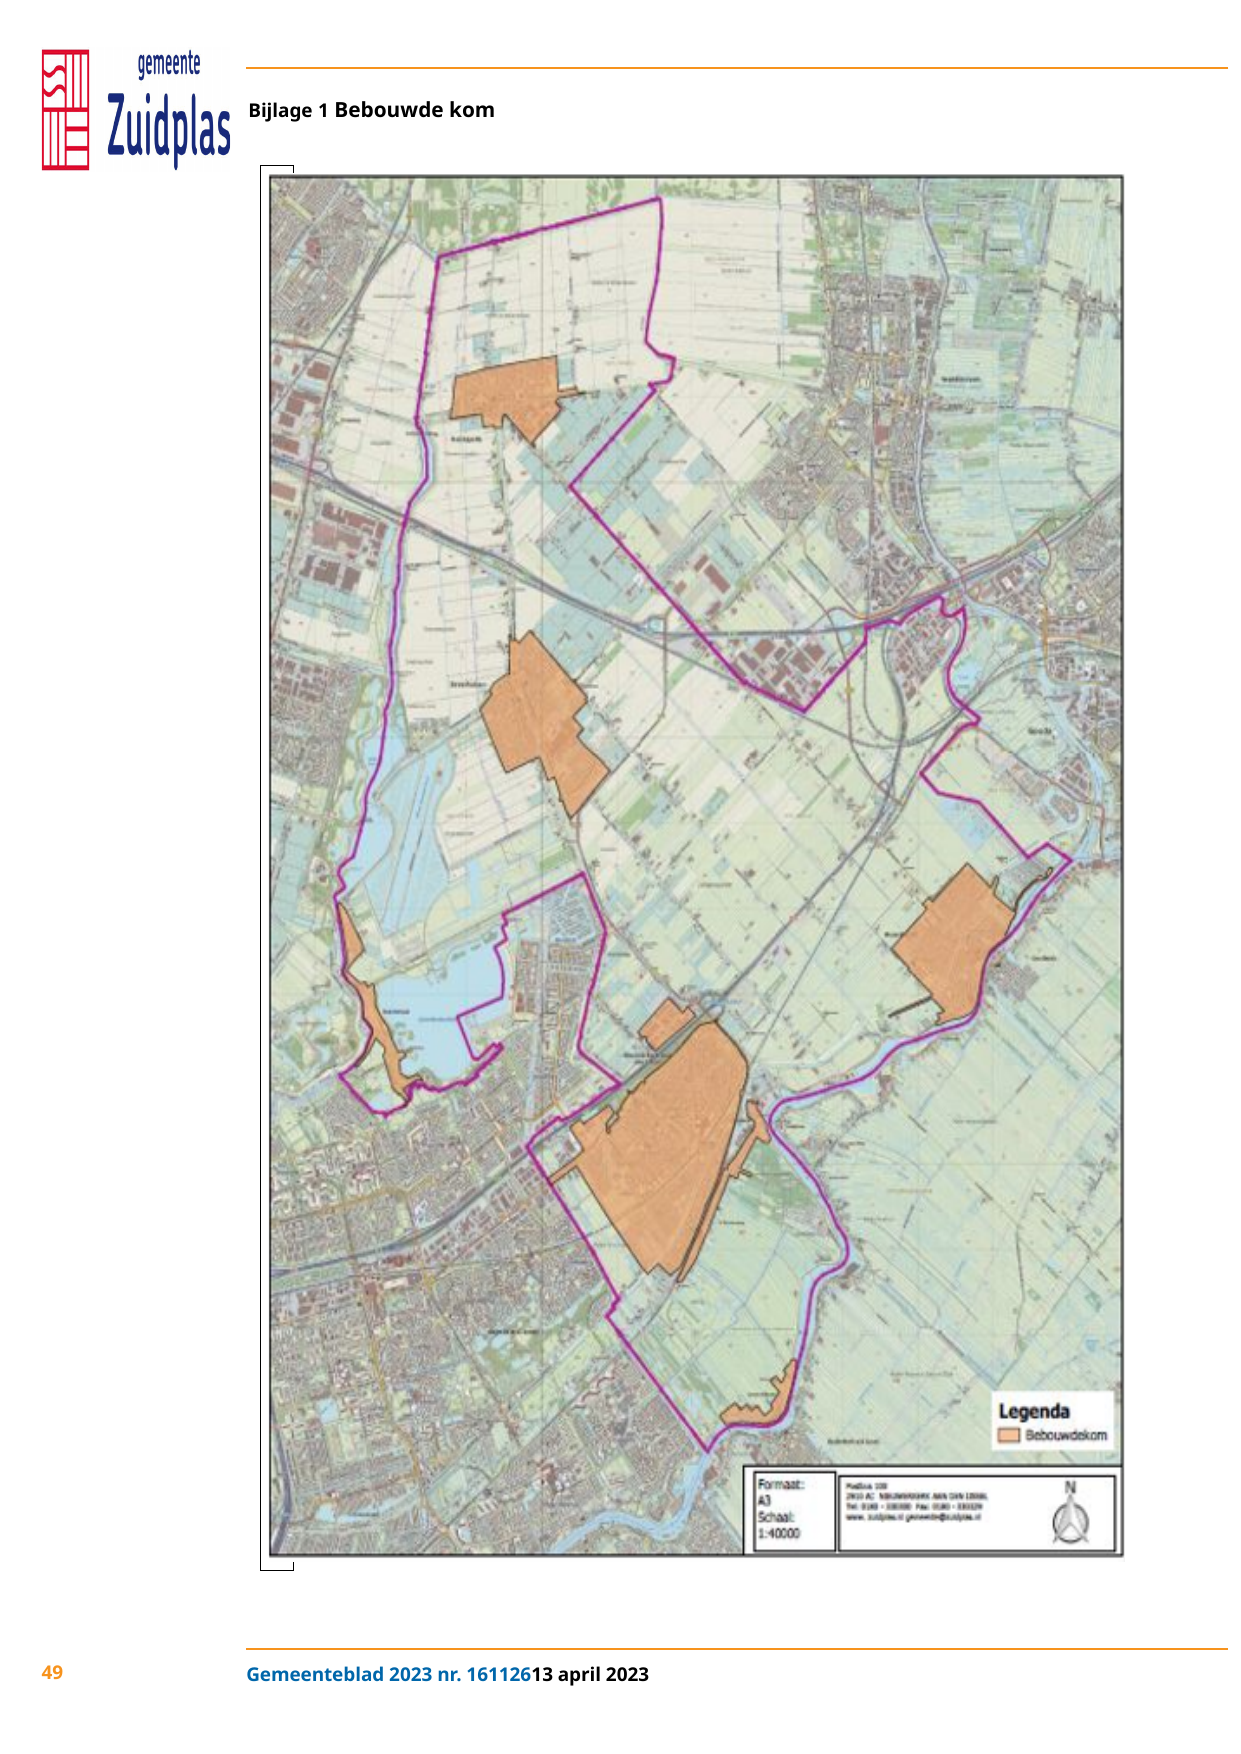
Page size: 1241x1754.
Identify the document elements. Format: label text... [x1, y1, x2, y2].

picture [41, 47, 231, 172]
text Bijlage 1 Bebouwde kom [248, 95, 1152, 123]
picture [268, 173, 1125, 1562]
